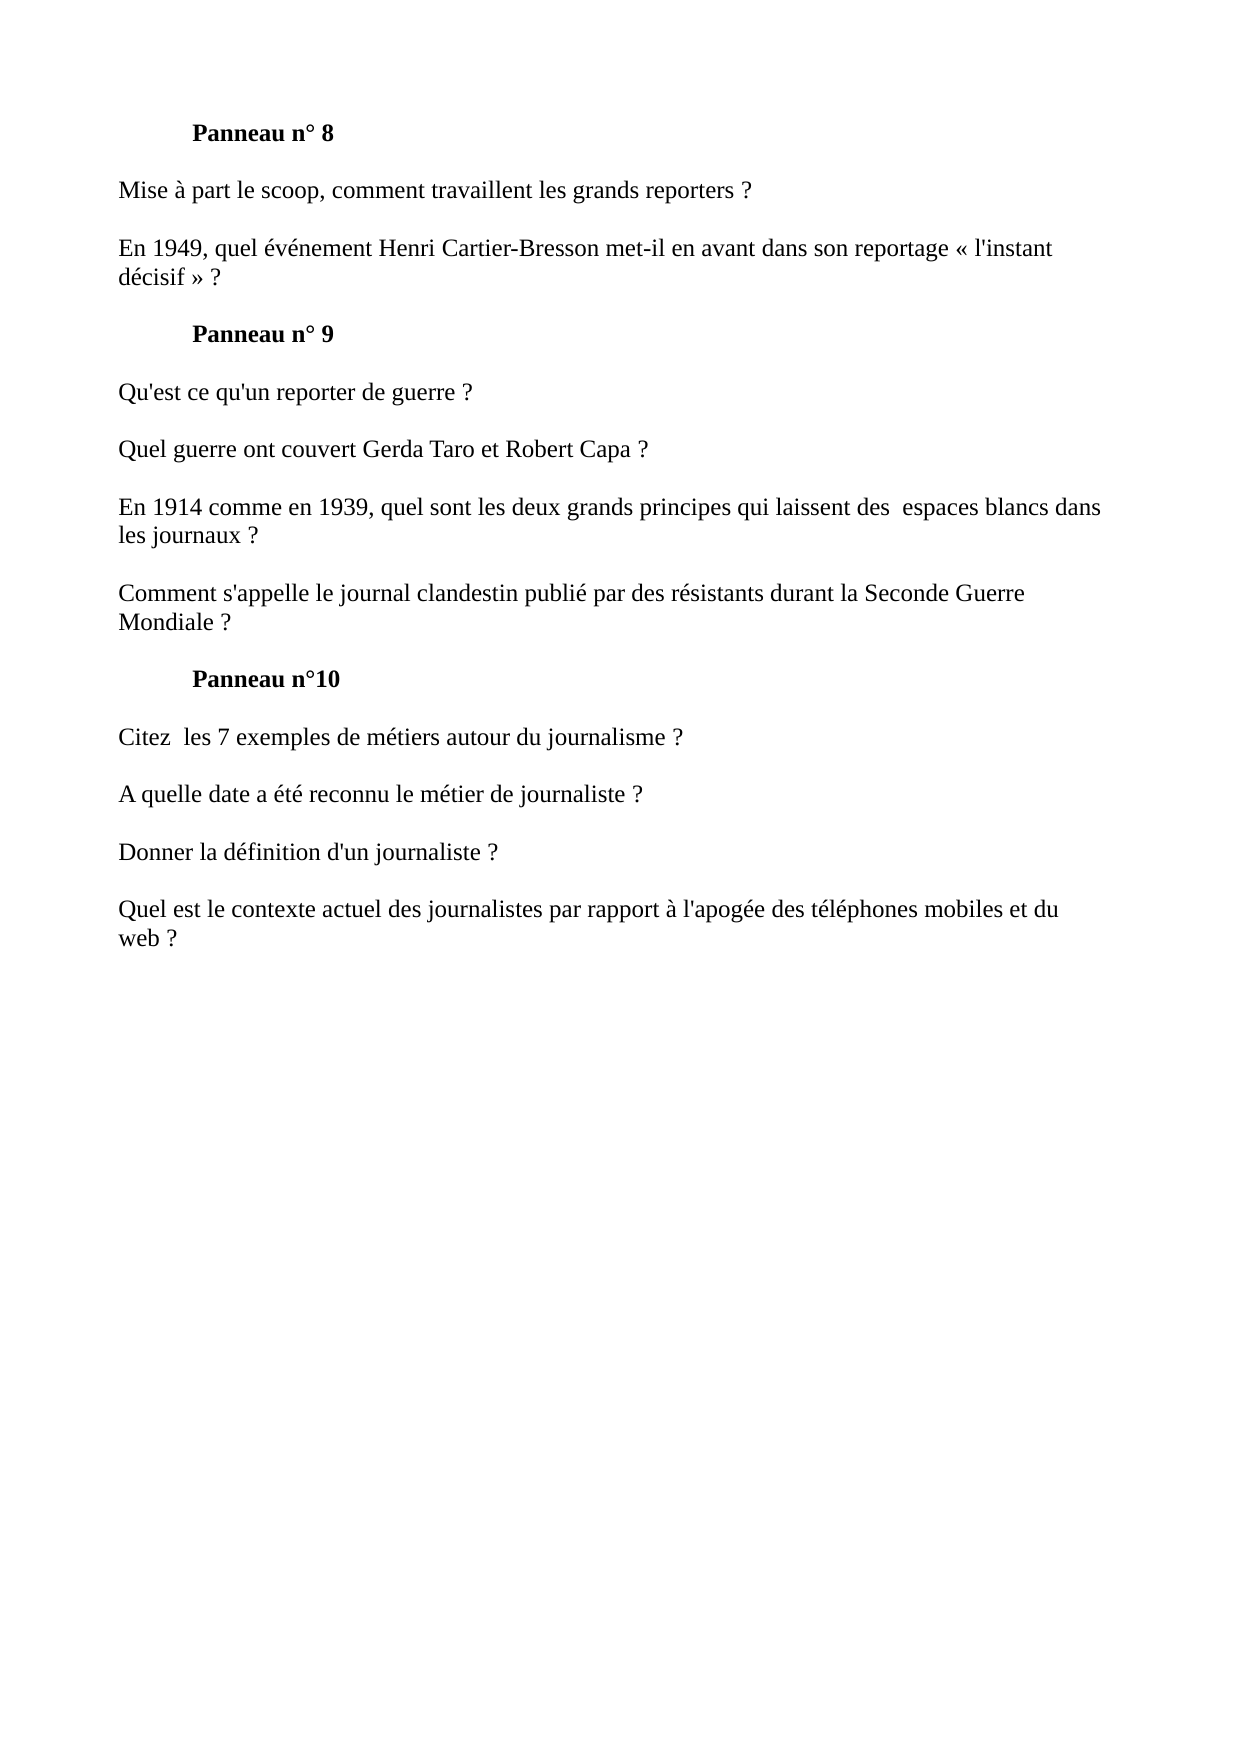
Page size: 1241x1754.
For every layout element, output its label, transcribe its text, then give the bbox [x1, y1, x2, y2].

text En 1949, quel événement Henri Cartier-Bresson met-il en avant dans son reportage « l'instant décisif » ? [118, 233, 1122, 291]
text Quel guerre ont couvert Gerda Taro et Robert Capa ? [118, 434, 1122, 463]
text En 1914 comme en 1939, quel sont les deux grands principes qui laissent des espaces blancs dans les journaux ? [118, 492, 1122, 549]
text Panneau n°10 [118, 664, 1122, 693]
text Panneau n° 8 [118, 118, 1122, 147]
text A quelle date a été reconnu le métier de journaliste ? [118, 779, 1122, 808]
text Panneau n° 9 [118, 319, 1122, 348]
text Quel est le contexte actuel des journalistes par rapport à l'apogée des téléphones mobiles et du web ? [118, 894, 1122, 952]
text Donner la définition d'un journaliste ? [118, 837, 1122, 866]
text Citez les 7 exemples de métiers autour du journalisme ? [118, 722, 1122, 751]
text Comment s'appelle le journal clandestin publié par des résistants durant la Seconde Guerre Mondiale ? [118, 578, 1122, 636]
text Mise à part le scoop, comment travaillent les grands reporters ? [118, 176, 1122, 204]
text Qu'est ce qu'un reporter de guerre ? [118, 377, 1122, 406]
